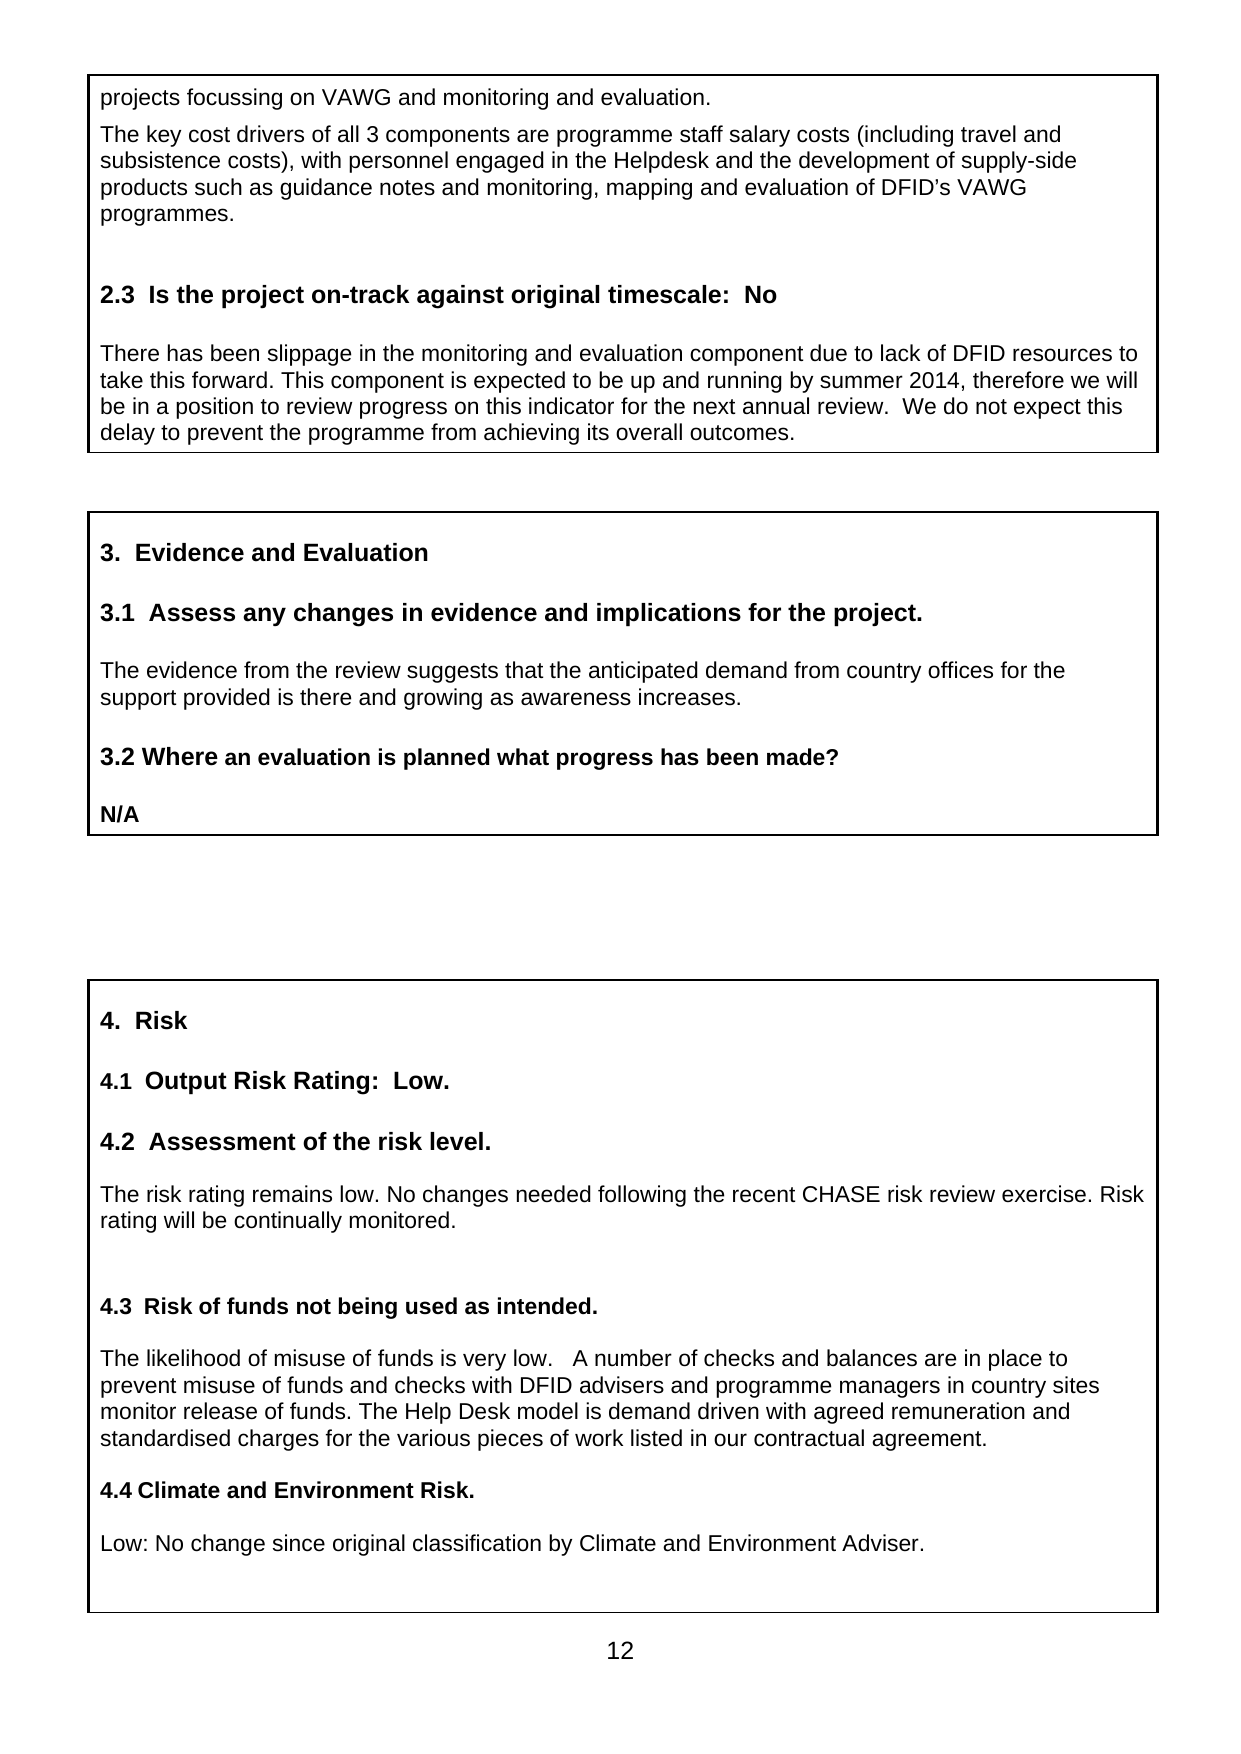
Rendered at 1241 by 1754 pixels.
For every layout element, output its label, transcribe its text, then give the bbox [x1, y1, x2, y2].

table_cell Risk of funds not being used as intended. The likelihood of misuse of funds is very low. A number of checks and balances are in place to prevent misuse of funds and checks with DFID advisers and programme managers in country sites monitor release of funds. The Help Desk model is demand driven with agreed remuneration and standardised charges for the various pieces of work listed in our contractual agreement. Climate and Environment Risk. Low: No change since original classification by Climate and Environment Adviser. [90, 1266, 1156, 1611]
table_cell 3.1 Assess any changes in evidence and implications for the project. The evidence from the review suggests that the anticipated demand from country offices for the support provided is there and growing as awareness increases. 3.2 Where an evaluation is planned what progress has been made? N/A [90, 573, 1156, 834]
table_cell projects focussing on VAWG and monitoring and evaluation. The key cost drivers of all 3 components are programme staff salary costs (including travel and subsistence costs), with personnel engaged in the Helpdesk and the development of supply-side products such as guidance notes and monitoring, mapping and evaluation of DFID’s VAWG programmes. 2.3 Is the project on-track against original timescale: No There has been slippage in the monitoring and evaluation component due to lack of DFID resources to take this forward. This component is expected to be up and running by summer 2014, therefore we will be in a position to review progress on this indicator for the next annual review. We do not expect this delay to prevent the programme from achieving its overall outcomes. [90, 76, 1156, 452]
table_header 3. Evidence and Evaluation [90, 513, 1156, 572]
table_header 4. Risk [90, 981, 1156, 1041]
table_cell 4.1 Output Risk Rating: Low. 4.2 Assessment of the risk level. The risk rating remains low. No changes needed following the recent CHASE risk review exercise. Risk rating will be continually monitored. [90, 1041, 1156, 1266]
